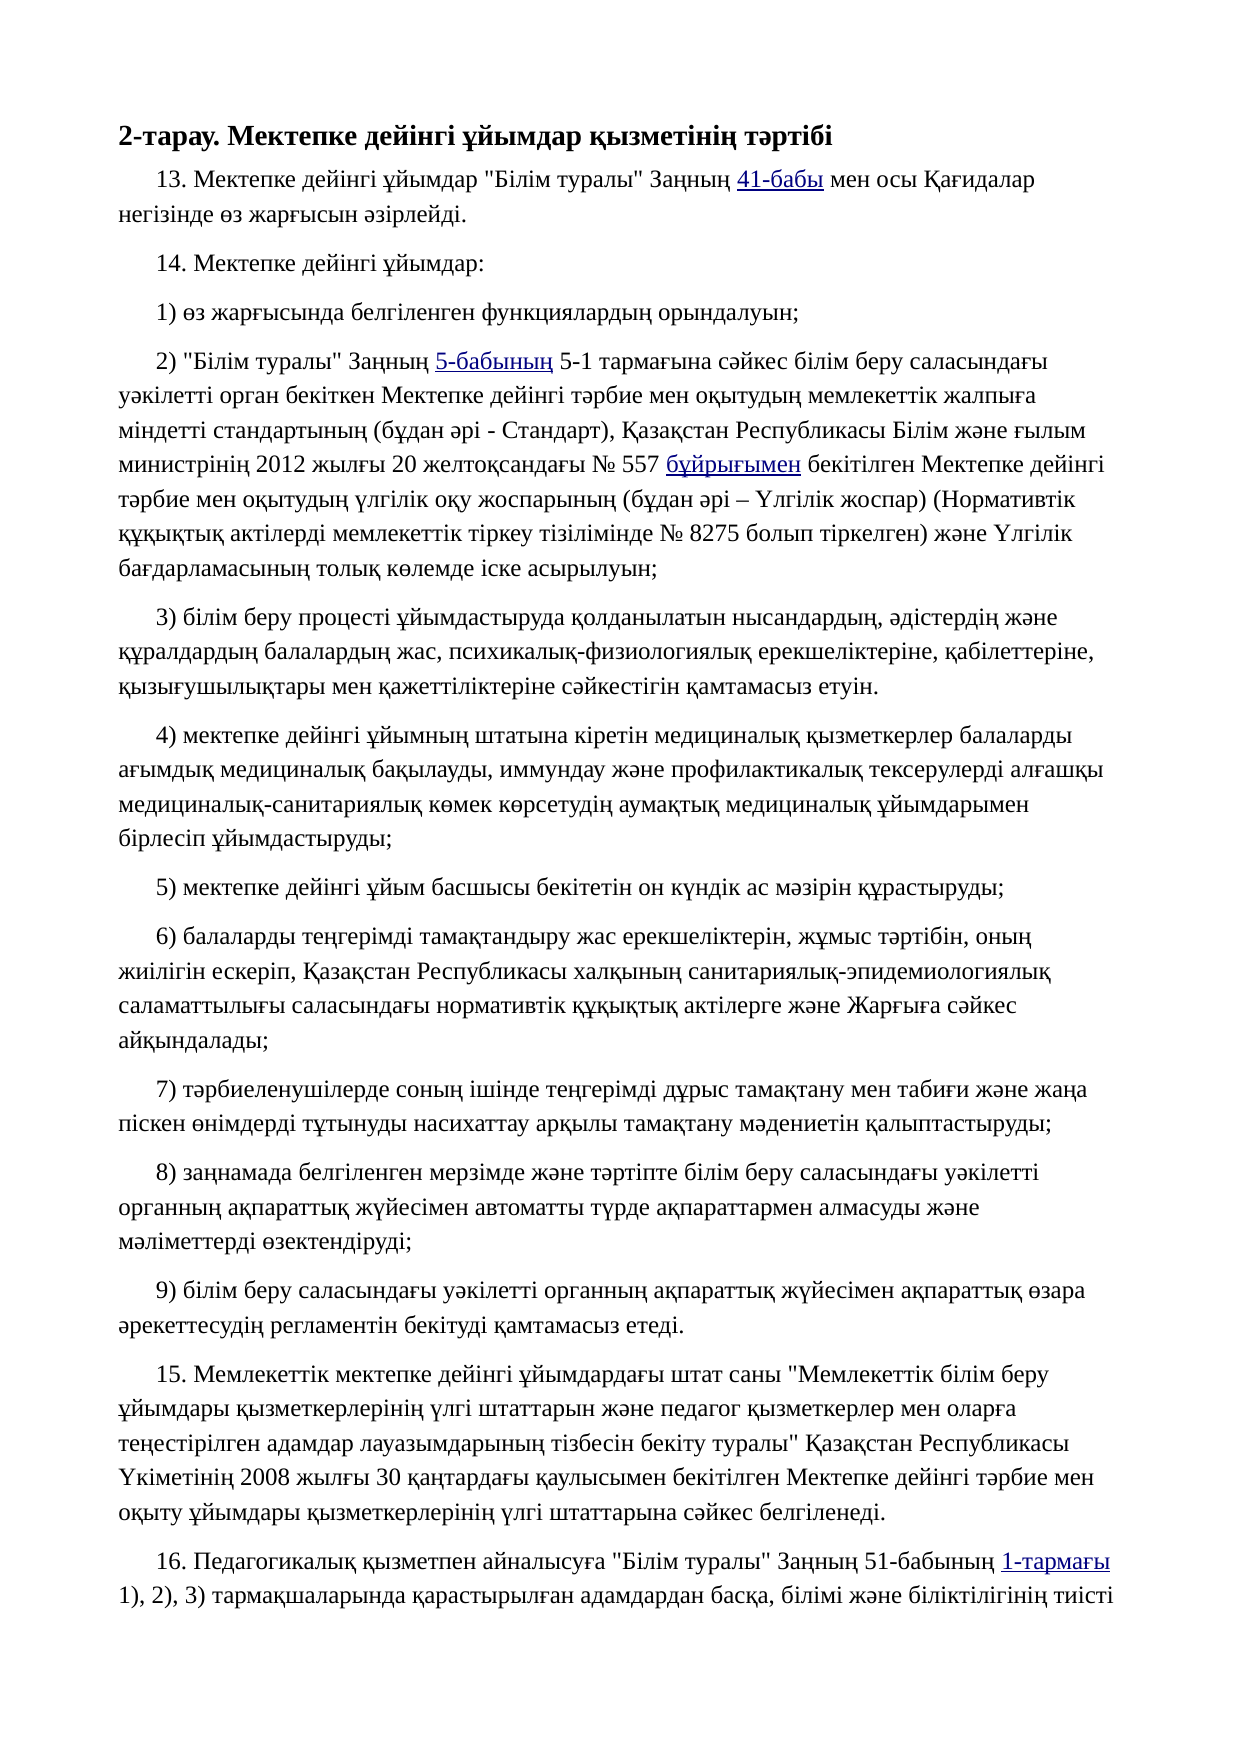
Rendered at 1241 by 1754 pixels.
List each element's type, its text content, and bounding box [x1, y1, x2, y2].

text 7) тәрбиеленушілерде соның ішінде теңгерімді дұрыс тамақтану мен табиғи және жаңа піскен өнімдерді тұтынуды насихаттау арқылы тамақтану мәдениетін қалыптастыруды; [118, 1074, 1122, 1137]
text 14. Мектепке дейінгі ұйымдар: [118, 248, 1122, 276]
text 5) мектепке дейінгі ұйым басшысы бекітетін он күндік ас мәзірін құрастыруды; [118, 872, 1122, 901]
text 15. Мемлекеттік мектепке дейінгі ұйымдардағы штат саны "Мемлекеттік білім беру ұйымдары қызметкерлерінің үлгі штаттарын және педагог қызметкерлер мен оларға теңестірілген адамдар лауазымдарының тізбесін бекіту туралы" Қазақстан Республикасы Үкіметінің 2008 жылғы 30 қаңтардағы қаулысымен бекітілген Мектепке дейінгі тәрбие мен оқыту ұйымдары қызметкерлерінің үлгі штаттарына сәйкес белгіленеді. [118, 1359, 1122, 1526]
text 16. Педагогикалық қызметпен айналысуға "Білім туралы" Заңның 51-бабының 1-тармағы 1), 2), 3) тармақшаларында қарастырылған адамдардан басқа, білімі және біліктілігінің тиісті [118, 1546, 1122, 1609]
text 9) білім беру саласындағы уәкілетті органның ақпараттық жүйесімен ақпараттық өзара әрекеттесудің регламентін бекітуді қамтамасыз етеді. [118, 1275, 1122, 1339]
subtitle 2-тарау. Мектепке дейiнгі ұйымдар қызметінің тәртібi [118, 118, 1122, 152]
text 13. Мектепке дейінгі ұйымдар "Білім туралы" Заңның 41-бабы мен осы Қағидалар негізінде өз жарғысын әзірлейді. [118, 164, 1122, 227]
text 3) білім беру процесті ұйымдастыруда қолданылатын нысандардың, әдістердің және құралдардың балалардың жас, психикалық-физиологиялық ерекшелiктерiне, қабілеттеріне, қызығушылықтары мен қажеттілiктеріне сәйкестігін қамтамасыз етуін. [118, 602, 1122, 699]
text 6) балаларды теңгерімді тамақтандыру жас ерекшеліктерін, жұмыс тәртібін, оның жиілігін ескеріп, Қазақстан Республикасы халқының санитариялық-эпидемиологиялық саламаттылығы саласындағы нормативтік құқықтық актілерге және Жарғыға сәйкес айқындалады; [118, 921, 1122, 1053]
text 4) мектепке дейінгі ұйымның штатына кіретін медициналық қызметкерлер балаларды ағымдық медициналық бақылауды, иммундау және профилактикалық тексерулерді алғашқы медициналық-санитариялық көмек көрсетудің аумақтық медициналық ұйымдарымен бірлесіп ұйымдастыруды; [118, 720, 1122, 852]
text 1) өз жарғысында белгіленген функциялардың орындалуын; [118, 297, 1122, 326]
text 2) "Білім туралы" Заңның 5-бабының 5-1 тармағына сәйкес білім беру саласындағы уәкілетті орган бекіткен Мектепке дейінгі тәрбие мен оқытудың мемлекеттiк жалпыға мiндеттi стандартының (бұдан әрі - Стандарт), Қазақстан Республикасы Білім және ғылым министрінің 2012 жылғы 20 желтоқсандағы № 557 бұйрығымен бекітілген Мектепке дейінгі тәрбие мен оқытудың үлгілік оқу жоспарының (бұдан әрі – Үлгілік жоспар) (Нормативтік құқықтық актілерді мемлекеттік тіркеу тізілімінде № 8275 болып тіркелген) және Үлгілік бағдарламасының толық көлемде іске асырылуын; [118, 346, 1122, 581]
text 8) заңнамада белгіленген мерзімде және тәртіпте білім беру саласындағы уәкілетті органның ақпараттық жүйесімен автоматты түрде ақпараттармен алмасуды және мәліметтерді өзектендіруді; [118, 1157, 1122, 1255]
